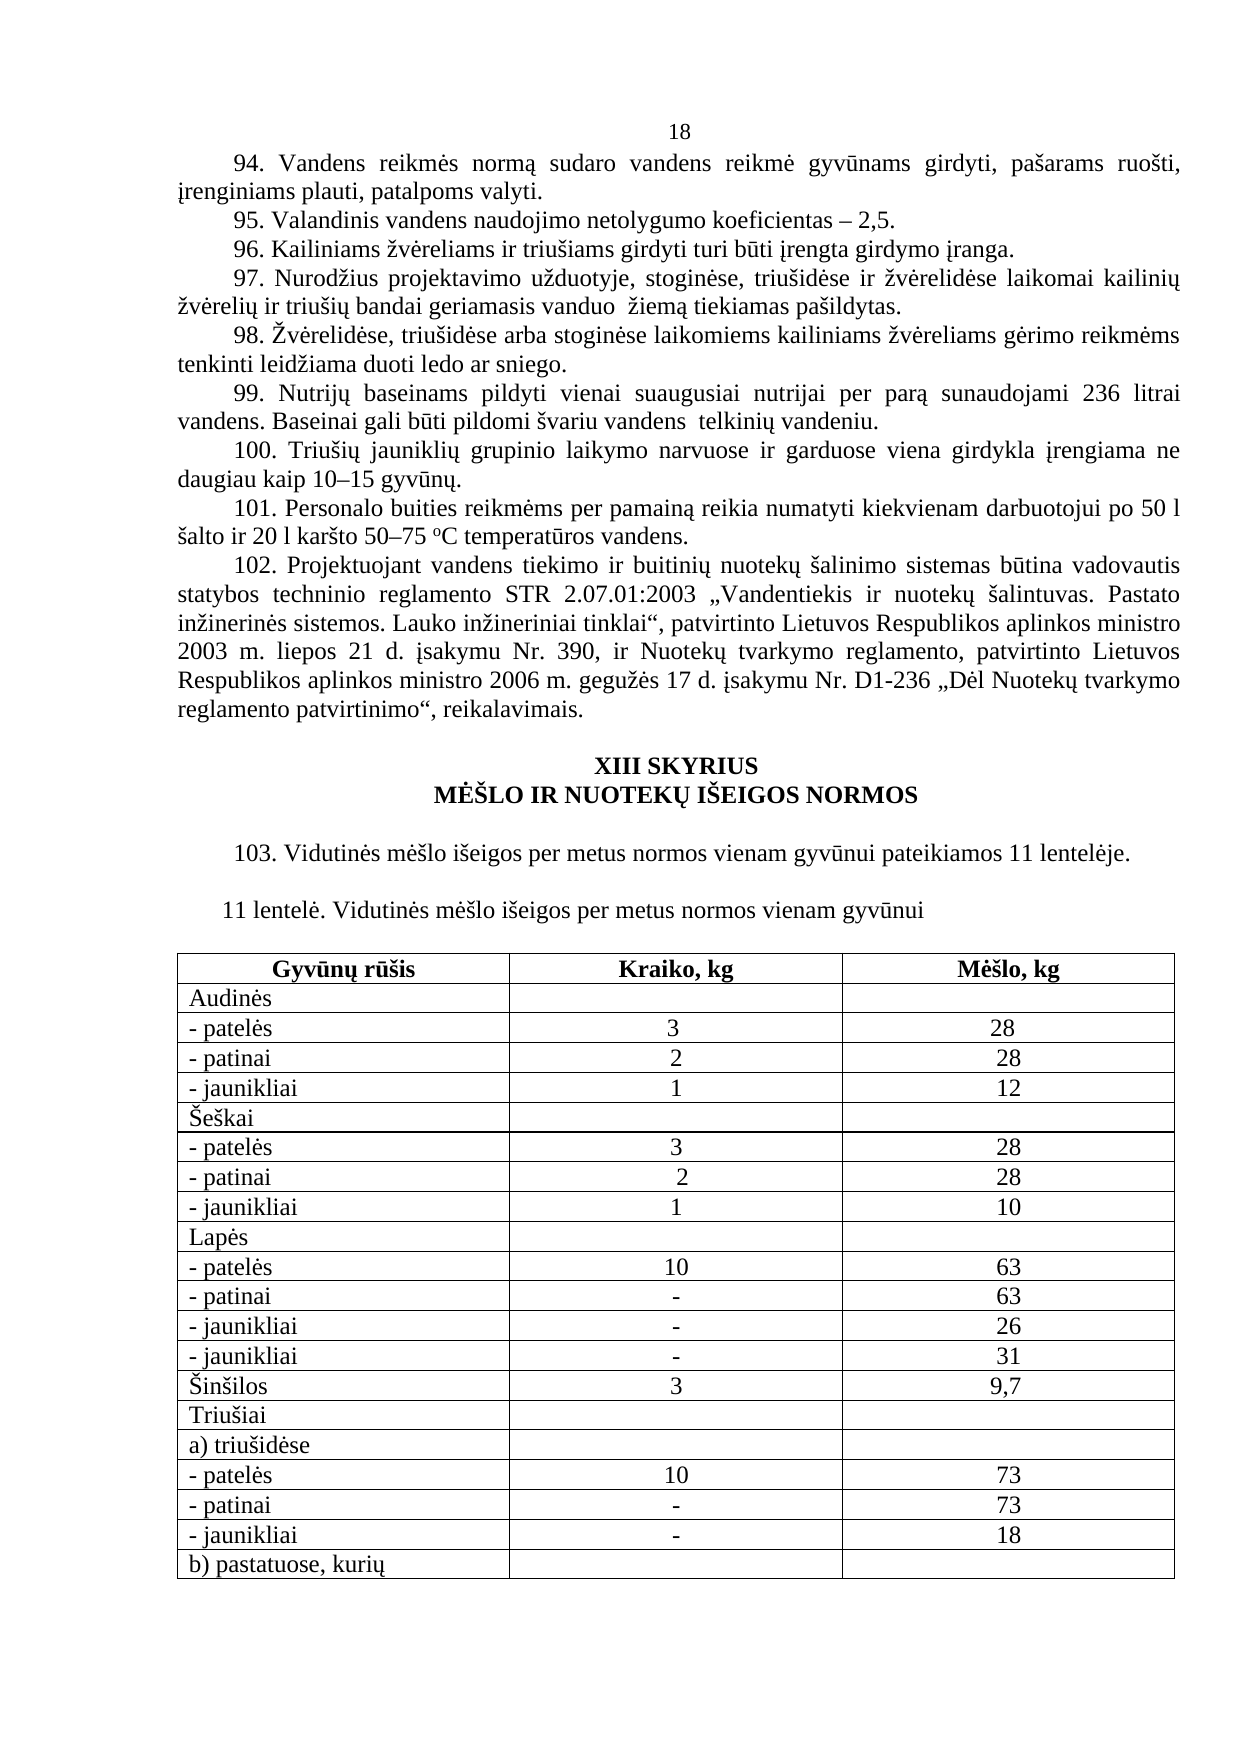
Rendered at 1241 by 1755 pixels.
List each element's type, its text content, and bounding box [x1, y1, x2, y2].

text 97. Nurodžius projektavimo užduotyje, stoginėse, triušidėse ir žvėrelidėse laikomai kailinių žvėrelių ir triušių bandai geriamasis vanduo žiemą tiekiamas pašildytas. [177, 263, 1181, 320]
table_cell [510, 984, 842, 1012]
table_cell 18 [843, 1520, 1174, 1548]
table_cell - [510, 1341, 842, 1370]
table_cell - patelės [178, 1460, 509, 1489]
table_cell 2 [510, 1162, 842, 1191]
table_cell 10 [843, 1192, 1174, 1221]
table_cell [843, 1401, 1174, 1429]
table_cell 3 [510, 1133, 842, 1161]
table_cell - jaunikliai [178, 1520, 509, 1548]
table_cell [843, 984, 1174, 1012]
table_cell 3 [510, 1371, 842, 1399]
table_cell a) triušidėse [178, 1430, 509, 1459]
table_cell 3 [510, 1013, 842, 1042]
table_cell - patinai [178, 1043, 509, 1072]
text 95. Valandinis vandens naudojimo netolygumo koeficientas – 2,5. [177, 205, 1181, 234]
table_header Mėšlo, kg [843, 954, 1174, 982]
table_cell [843, 1103, 1174, 1131]
table_cell [510, 1401, 842, 1429]
table_cell [510, 1430, 842, 1459]
table_cell 28 [843, 1133, 1174, 1161]
table_cell Šeškai [178, 1103, 509, 1131]
table_cell 10 [510, 1252, 842, 1280]
table_cell - patelės [178, 1013, 509, 1042]
text 101. Personalo buities reikmėms per pamainą reikia numatyti kiekvienam darbuotojui po 50 l šalto ir 20 l karšto 50–75 oC temperatūros vandens. [177, 493, 1181, 550]
table_cell 63 [843, 1252, 1174, 1280]
table_cell - jaunikliai [178, 1311, 509, 1340]
table_cell Šinšilos [178, 1371, 509, 1399]
text 96. Kailiniams žvėreliams ir triušiams girdyti turi būti įrengta girdymo įranga. [177, 234, 1181, 263]
table_cell - [510, 1520, 842, 1548]
table_cell 1 [510, 1192, 842, 1221]
table_cell [843, 1550, 1174, 1578]
table_cell 28 [843, 1162, 1174, 1191]
text XIiI SKYRIUS [177, 751, 1181, 780]
text 99. Nutrijų baseinams pildyti vienai suaugusiai nutrijai per parą sunaudojami 236 litrai vandens. Baseinai gali būti pildomi švariu vandens telkinių vandeniu. [177, 378, 1181, 435]
table_cell [510, 1550, 842, 1578]
text 102. Projektuojant vandens tiekimo ir buitinių nuotekų šalinimo sistemas būtina vadovautis statybos techninio reglamento STR 2.07.01:2003 „Vandentiekis ir nuotekų šalintuvas. Pastato inžinerinės sistemos. Lauko inžineriniai tinklai“, patvirtinto Lietuvos Respublikos aplinkos ministro 2003 m. liepos 21 d. įsakymu Nr. 390, ir Nuotekų tvarkymo reglamento, patvirtinto Lietuvos Respublikos aplinkos ministro 2006 m. gegužės 17 d. įsakymu Nr. D1-236 „Dėl Nuotekų tvarkymo reglamento patvirtinimo“, reikalavimais. [177, 550, 1181, 723]
table_cell 2 [510, 1043, 842, 1072]
table_cell 73 [843, 1460, 1174, 1489]
table_cell - [510, 1281, 842, 1310]
table_cell - jaunikliai [178, 1073, 509, 1102]
table_cell 28 [843, 1043, 1174, 1072]
table_cell 73 [843, 1490, 1174, 1519]
table_cell 1 [510, 1073, 842, 1102]
text 103. Vidutinės mėšlo išeigos per metus normos vienam gyvūnui pateikiamos 11 lentelėje. [177, 838, 1181, 866]
table_cell 31 [843, 1341, 1174, 1370]
text 11 lentelė. Vidutinės mėšlo išeigos per metus normos vienam gyvūnui [177, 895, 1181, 924]
text 100. Triušių jauniklių grupinio laikymo narvuose ir garduose viena girdykla įrengiama ne daugiau kaip 10–15 gyvūnų. [177, 435, 1181, 493]
table_cell - patinai [178, 1490, 509, 1519]
table_cell 12 [843, 1073, 1174, 1102]
table_cell 63 [843, 1281, 1174, 1310]
table_cell Audinės [178, 984, 509, 1012]
table_cell 26 [843, 1311, 1174, 1340]
table_cell Lapės [178, 1222, 509, 1251]
table_header Kraiko, kg [510, 954, 842, 982]
table_cell [510, 1222, 842, 1251]
table_cell [510, 1103, 842, 1131]
table_cell - patelės [178, 1252, 509, 1280]
table_cell - patelės [178, 1133, 509, 1161]
table_cell 9,7 [843, 1371, 1174, 1399]
table_cell - jaunikliai [178, 1192, 509, 1221]
table_cell b) pastatuose, kurių [178, 1550, 509, 1578]
table_cell Triušiai [178, 1401, 509, 1429]
table_cell 10 [510, 1460, 842, 1489]
table_cell 28 [843, 1013, 1174, 1042]
table_cell [843, 1222, 1174, 1251]
text 94. Vandens reikmės normą sudaro vandens reikmė gyvūnams girdyti, pašarams ruošti, įrenginiams plauti, patalpoms valyti. [177, 148, 1181, 205]
table_cell - [510, 1490, 842, 1519]
table_cell - [510, 1311, 842, 1340]
text mėšlo ir NUOTEKŲ išeigos normos [177, 780, 1181, 809]
table_cell - patinai [178, 1162, 509, 1191]
text 98. Žvėrelidėse, triušidėse arba stoginėse laikomiems kailiniams žvėreliams gėrimo reikmėms tenkinti leidžiama duoti ledo ar sniego. [177, 320, 1181, 378]
table_cell [843, 1430, 1174, 1459]
table_header Gyvūnų rūšis [178, 954, 509, 982]
table_cell - patinai [178, 1281, 509, 1310]
table_cell - jaunikliai [178, 1341, 509, 1370]
